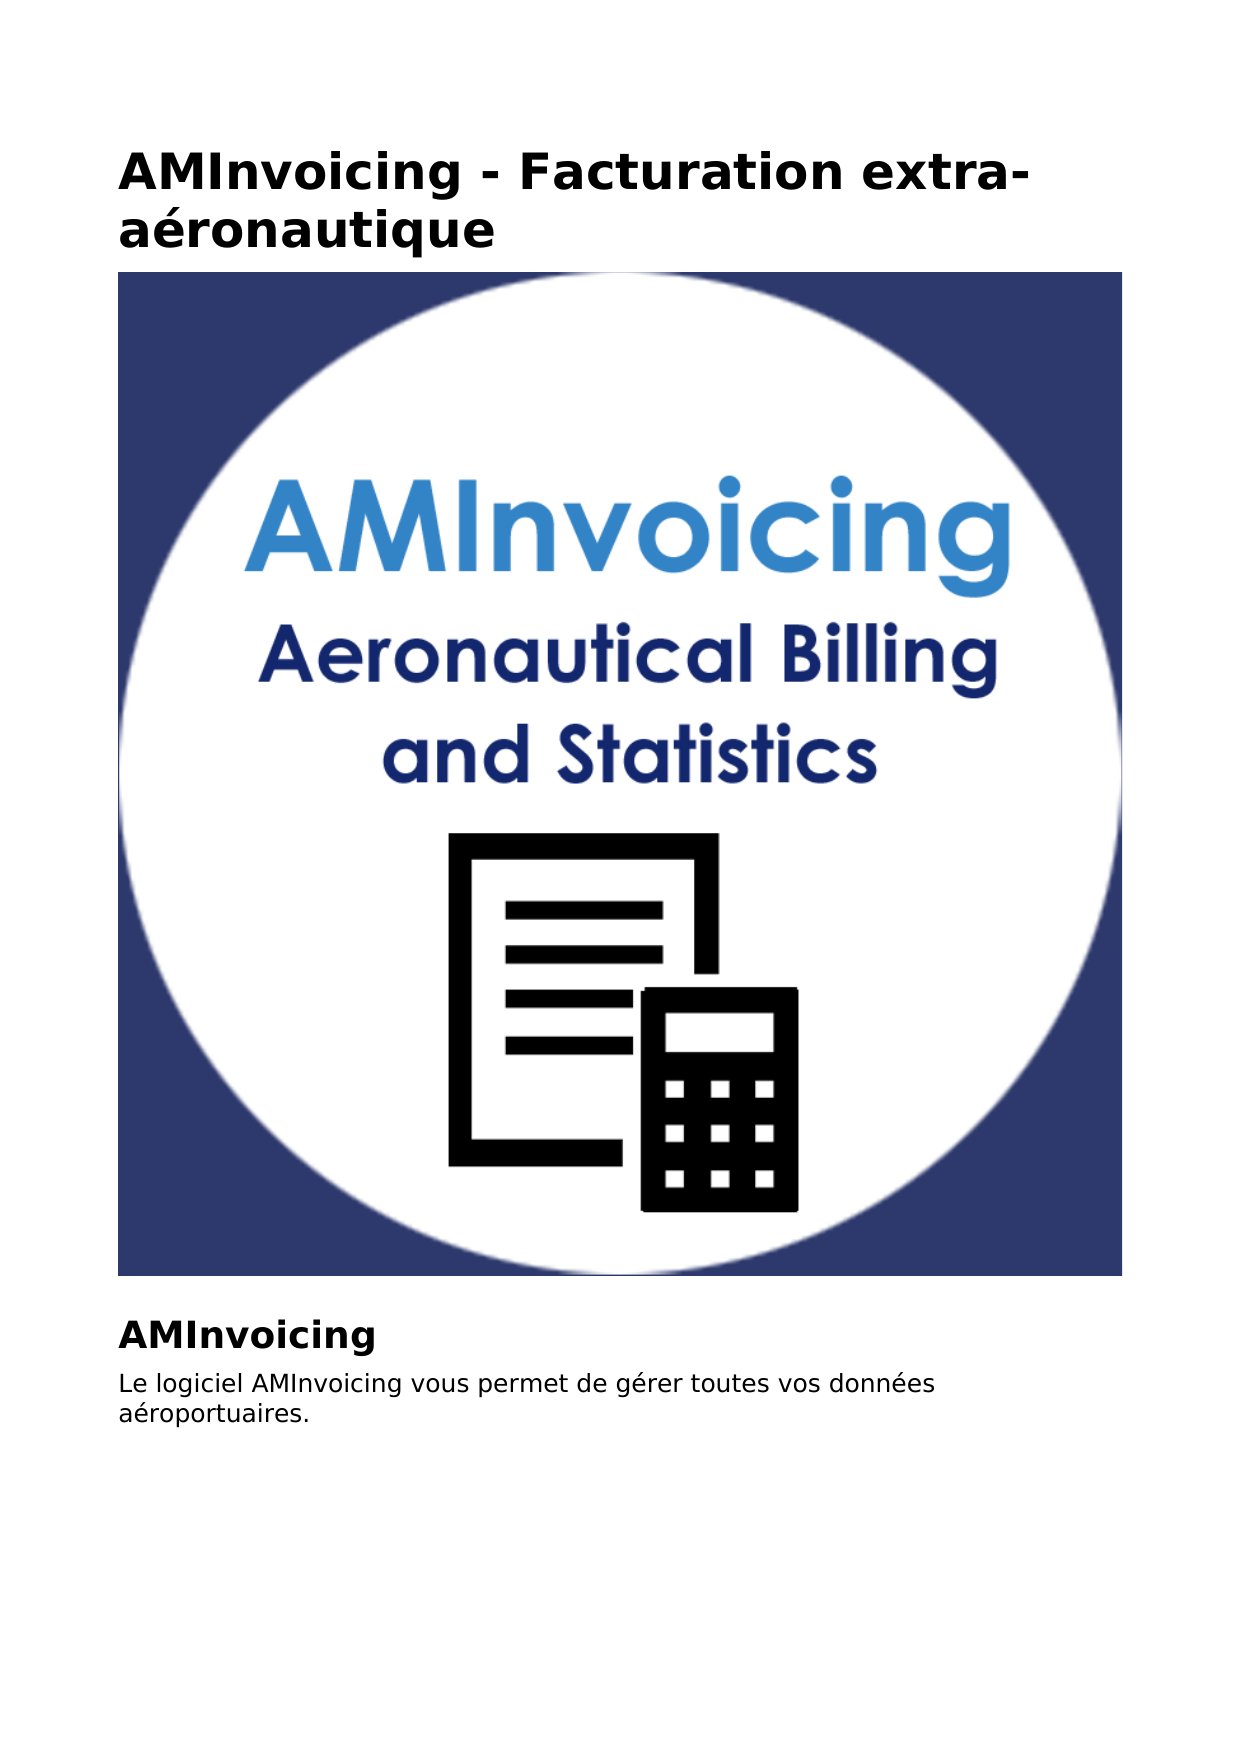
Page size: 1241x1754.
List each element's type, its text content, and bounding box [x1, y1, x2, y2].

picture [118, 272, 1123, 1276]
subtitle AMInvoicing - Facturation extra-aéronautique [118, 143, 1122, 259]
text Le logiciel AMInvoicing vous permet de gérer toutes vos données aéroportuaires. [118, 1370, 1122, 1428]
subtitle AMInvoicing [118, 1313, 1122, 1357]
